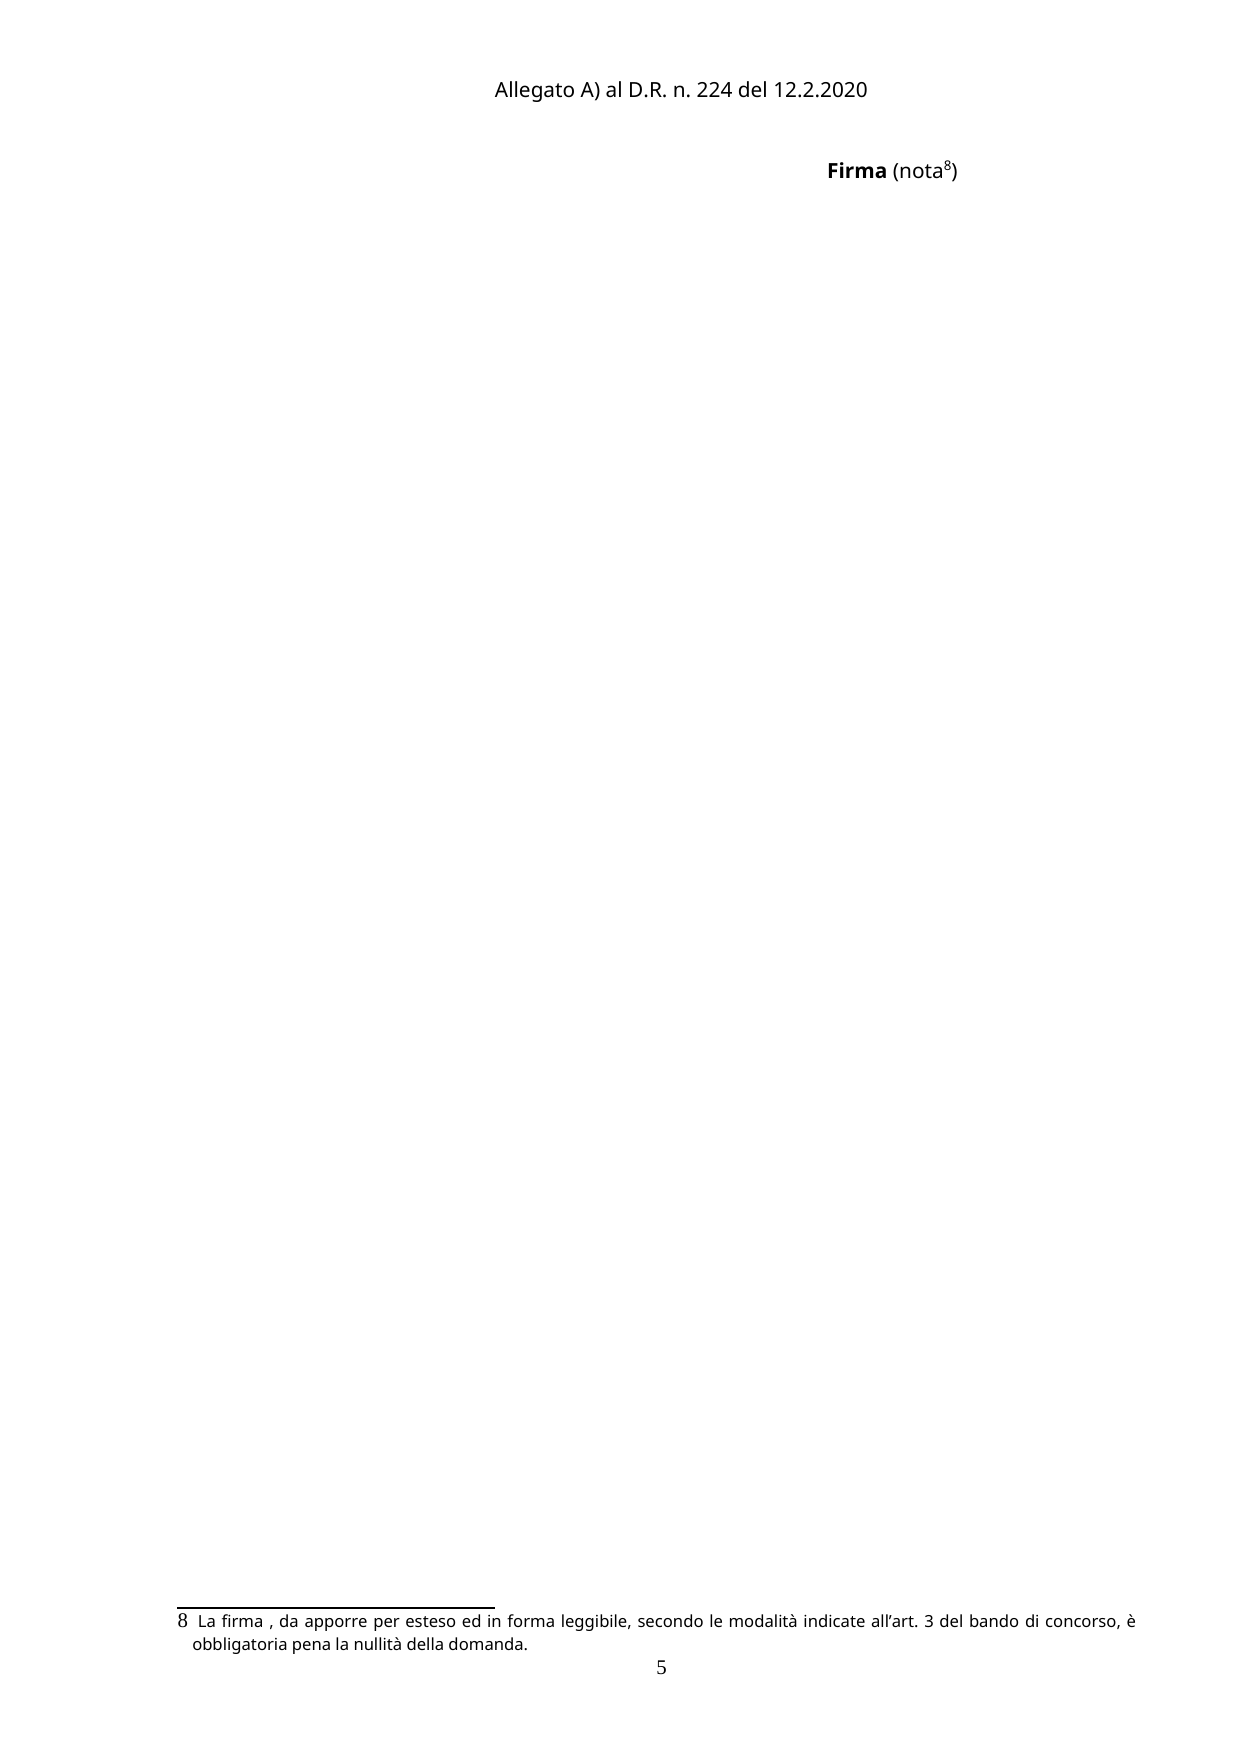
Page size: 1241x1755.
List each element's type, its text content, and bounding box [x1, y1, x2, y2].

text La firma , da apporre per esteso ed in forma leggibile, secondo le modalità indicate all’art. 3 del bando di concorso, è obbligatoria pena la nullità della domanda. [177, 1608, 1137, 1655]
text Firma (nota) [177, 156, 1152, 184]
